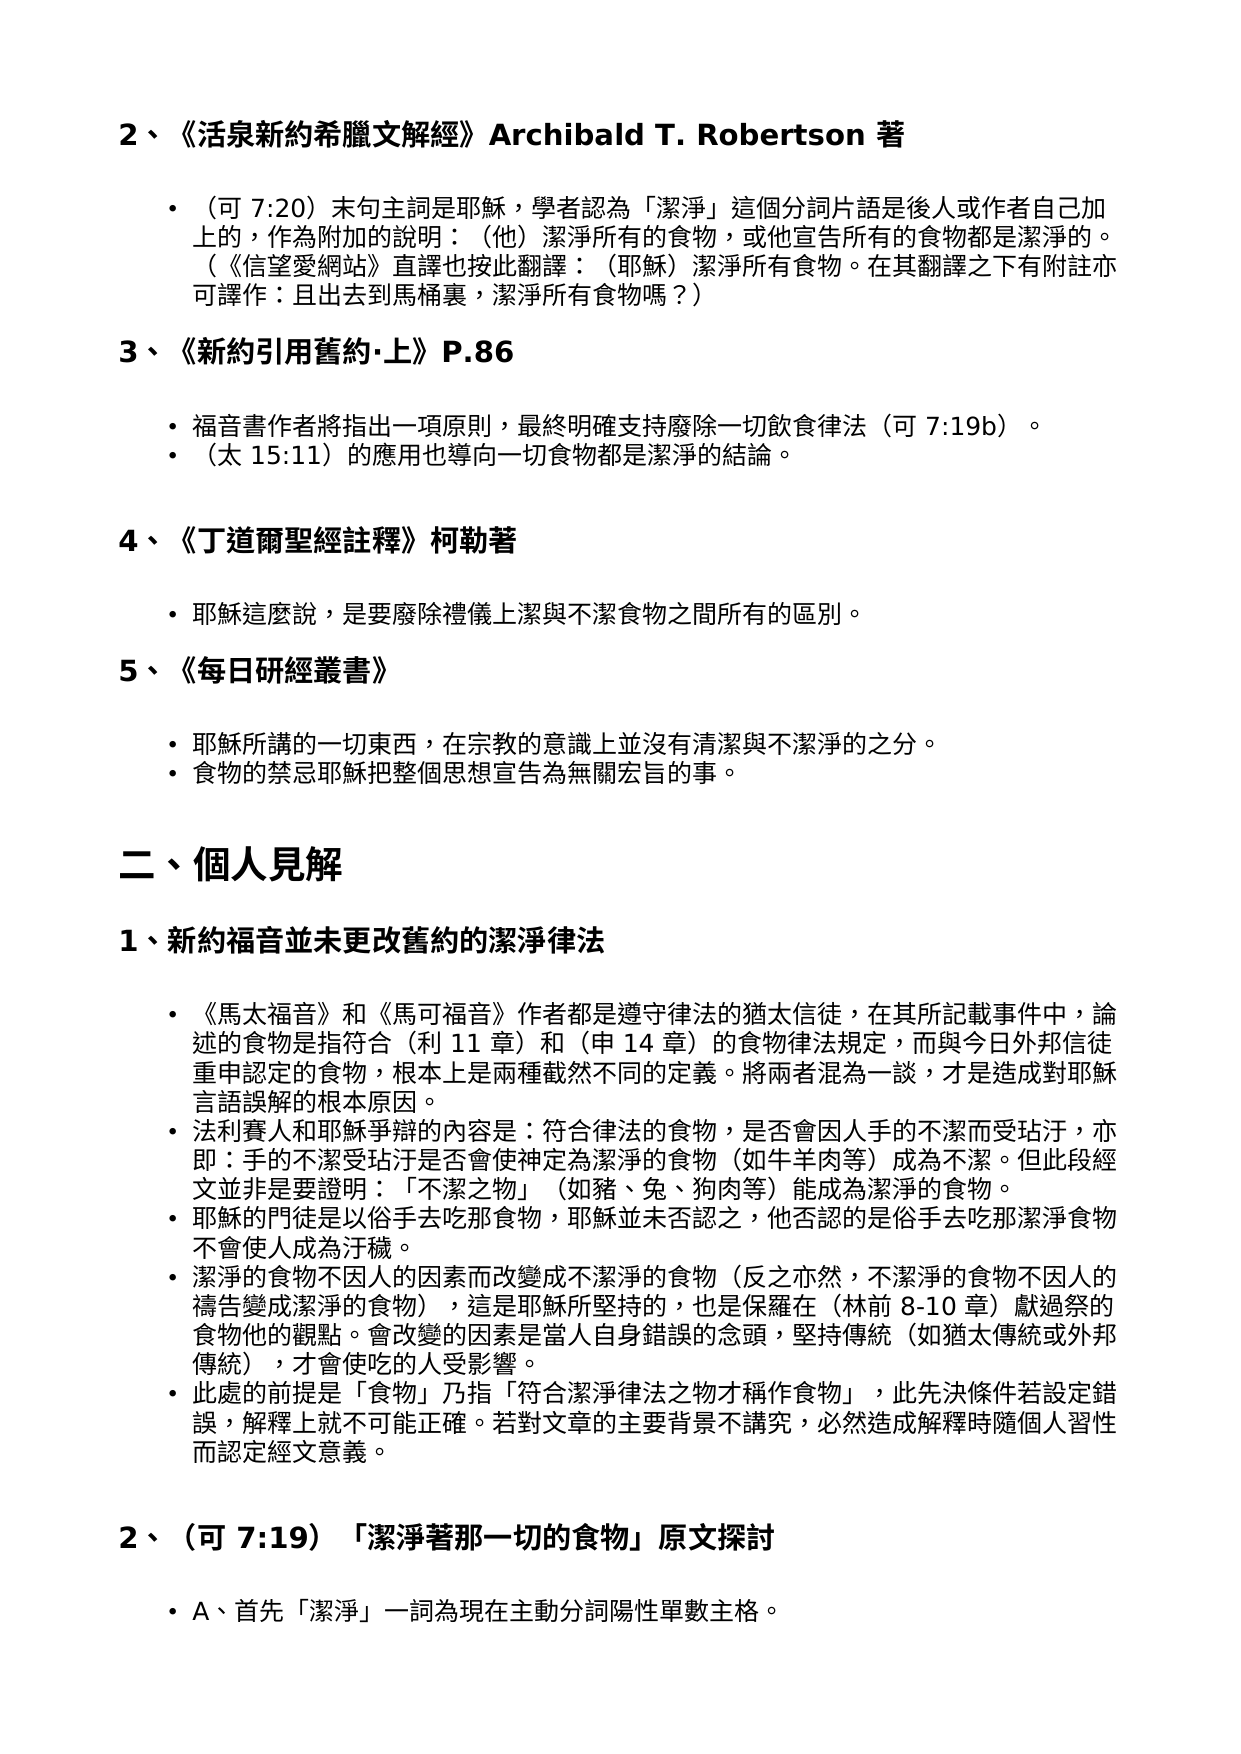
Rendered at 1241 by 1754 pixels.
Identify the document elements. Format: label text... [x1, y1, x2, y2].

list 潔淨的食物不因人的因素而改變成不潔淨的食物（反之亦然，不潔淨的食物不因人的禱告變成潔淨的食物），這是耶穌所堅持的，也是保羅在（林前 8-10 章）獻過祭的食物他的觀點。會改變的因素是當人自身錯誤的念頭，堅持傳統（如猶太傳統或外邦傳統），才會使吃的人受影響。 [177, 1263, 1122, 1379]
list 耶穌的門徒是以俗手去吃那食物，耶穌並未否認之，他否認的是俗手去吃那潔淨食物不會使人成為汙穢。 [177, 1204, 1122, 1263]
list A、首先「潔淨」一詞為現在主動分詞陽性單數主格。 [177, 1597, 1122, 1627]
subtitle 4、《丁道爾聖經註釋》柯勒著 [118, 524, 1122, 558]
list 法利賽人和耶穌爭辯的內容是：符合律法的食物，是否會因人手的不潔而受玷汙，亦即：手的不潔受玷汙是否會使神定為潔淨的食物（如牛羊肉等）成為不潔。但此段經文並非是要證明：「不潔之物」（如豬、兔、狗肉等）能成為潔淨的食物。 [177, 1117, 1122, 1204]
list 耶穌所講的一切東西，在宗教的意識上並沒有清潔與不潔淨的之分。 [177, 731, 1122, 760]
list 食物的禁忌耶穌把整個思想宣告為無關宏旨的事。 [177, 760, 1122, 789]
subtitle 5、《每日研經叢書》 [118, 654, 1122, 688]
list （太 15:11）的應用也導向一切食物都是潔淨的結論。 [177, 441, 1122, 470]
list 耶穌這麼說，是要廢除禮儀上潔與不潔食物之間所有的區別。 [177, 600, 1122, 629]
subtitle 2、（可 7:19）「潔淨著那一切的食物」原文探討 [118, 1522, 1122, 1556]
subtitle 1、新約福音並未更改舊約的潔淨律法 [118, 924, 1122, 958]
subtitle 二、個人見解 [118, 843, 1122, 887]
list 福音書作者將指出一項原則，最終明確支持廢除一切飲食律法（可 7:19b）。 [177, 412, 1122, 441]
subtitle 3、《新約引用舊約·上》P.86 [118, 336, 1122, 370]
subtitle 2、《活泉新約希臘文解經》Archibald T. Robertson 著 [118, 118, 1122, 152]
list 此處的前提是「食物」乃指「符合潔淨律法之物才稱作食物」，此先決條件若設定錯誤，解釋上就不可能正確。若對文章的主要背景不講究，必然造成解釋時隨個人習性而認定經文意義。 [177, 1379, 1122, 1467]
list 《馬太福音》和《馬可福音》作者都是遵守律法的猶太信徒，在其所記載事件中，論述的食物是指符合（利 11 章）和（申 14 章）的食物律法規定，而與今日外邦信徒重申認定的食物，根本上是兩種截然不同的定義。將兩者混為一談，才是造成對耶穌言語誤解的根本原因。 [177, 1000, 1122, 1117]
list （可 7:20）末句主詞是耶穌，學者認為「潔淨」這個分詞片語是後人或作者自己加上的，作為附加的說明：（他）潔淨所有的食物，或他宣告所有的食物都是潔淨的。（《信望愛網站》直譯也按此翻譯：（耶穌）潔淨所有食物。在其翻譯之下有附註亦可譯作：且出去到馬桶裏，潔淨所有食物嗎？） [177, 194, 1122, 311]
